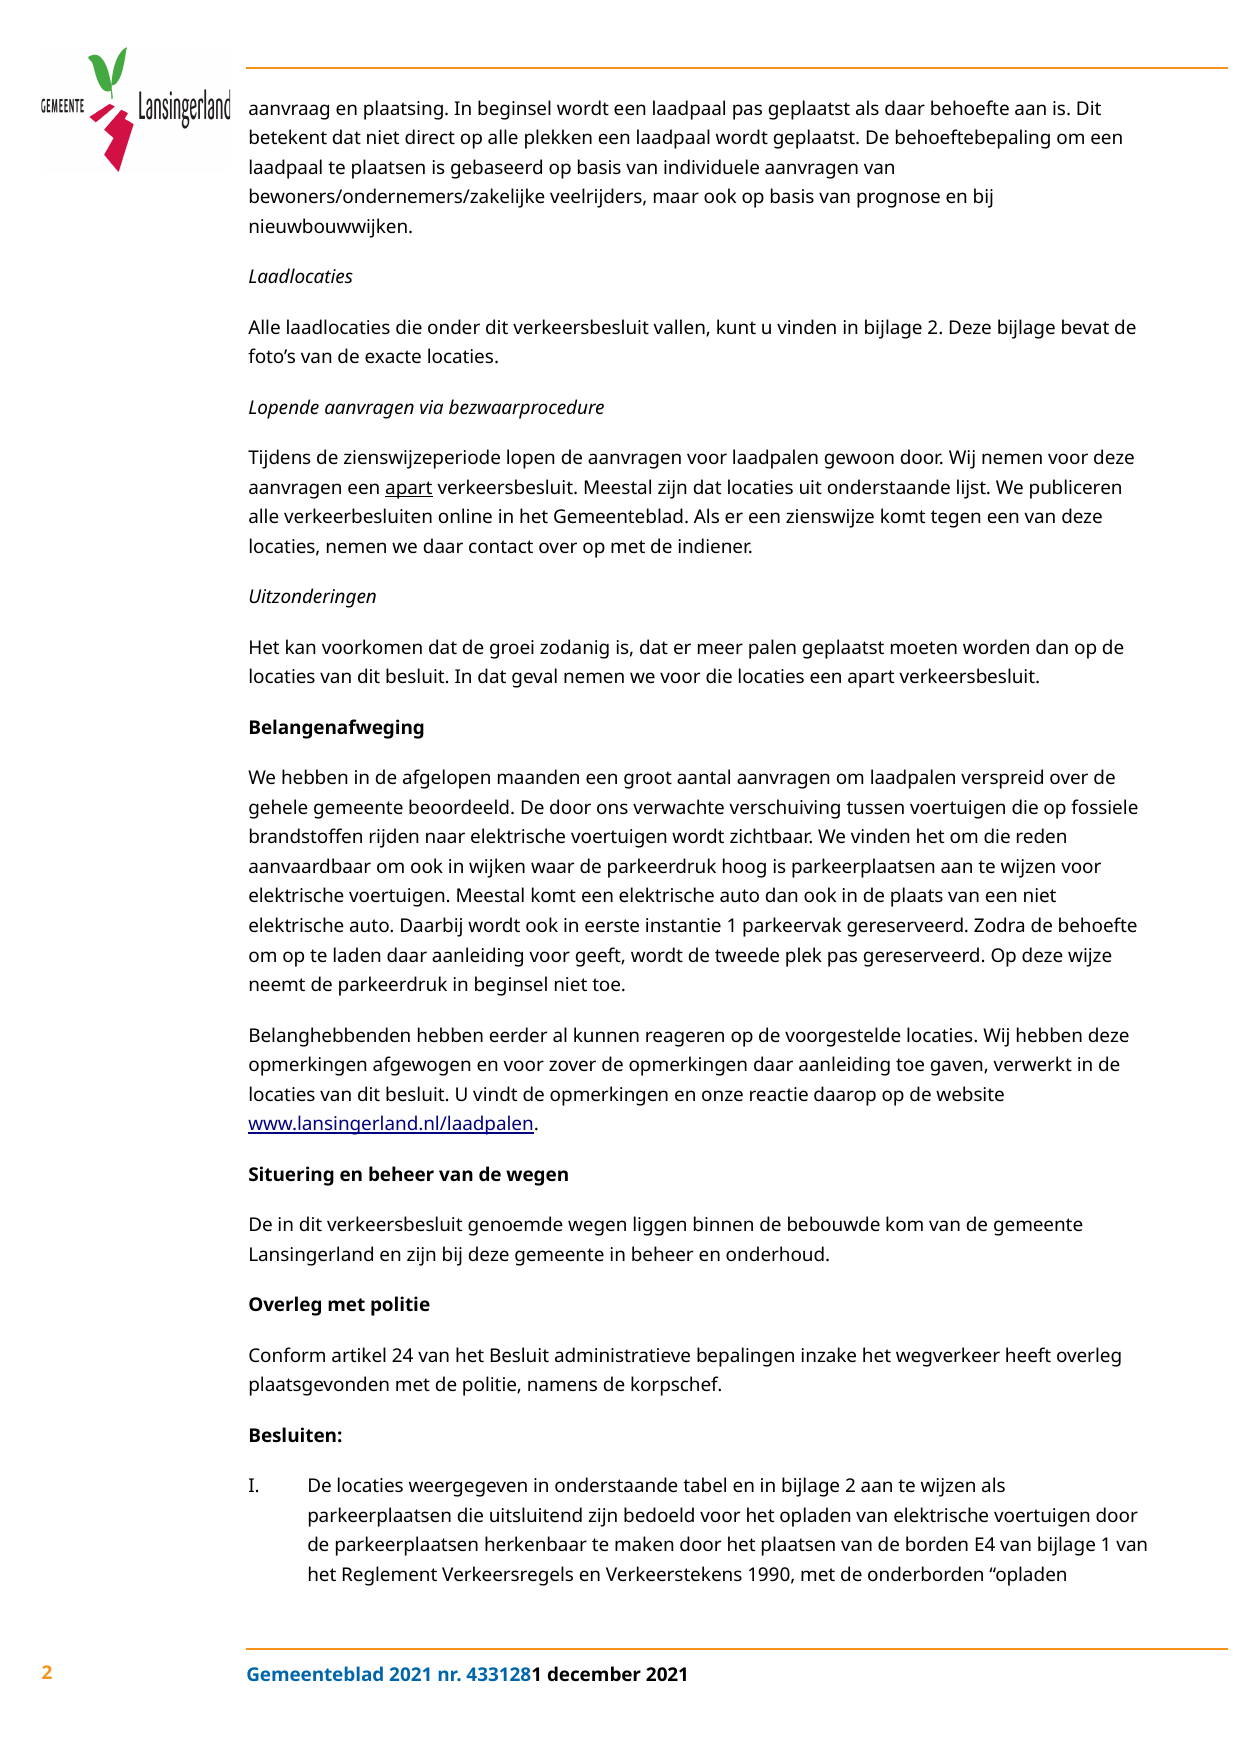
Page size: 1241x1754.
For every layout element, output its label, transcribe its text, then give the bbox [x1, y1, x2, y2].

text Lopende aanvragen via bezwaarprocedure [248, 394, 1152, 420]
text Overleg met politie [248, 1291, 1152, 1317]
list De locaties weergegeven in onderstaande tabel en in bijlage 2 aan te wijzen als parkeerplaatsen die uitsluitend zijn bedoeld voor het opladen van elektrische voertuigen door de parkeerplaatsen herkenbaar te maken door het plaatsen van de borden E4 van bijlage 1 van het Reglement Verkeersregels en Verkeerstekens 1990, met de onderborden “opladen [248, 1472, 1152, 1587]
text Uitzonderingen [248, 583, 1152, 609]
text Situering en beheer van de wegen [248, 1161, 1152, 1187]
text Alle laadlocaties die onder dit verkeersbesluit vallen, kunt u vinden in bijlage 2. Deze bijlage bevat de foto’s van de exacte locaties. [248, 314, 1152, 369]
picture [41, 47, 231, 172]
text Laadlocaties [248, 263, 1152, 289]
text De in dit verkeersbesluit genoemde wegen liggen binnen de bebouwde kom van de gemeente Lansingerland en zijn bij deze gemeente in beheer en onderhoud. [248, 1211, 1152, 1267]
text We hebben in de afgelopen maanden een groot aantal aanvragen om laadpalen verspreid over de gehele gemeente beoordeeld. De door ons verwachte verschuiving tussen voertuigen die op fossiele brandstoffen rijden naar elektrische voertuigen wordt zichtbaar. We vinden het om die reden aanvaardbaar om ook in wijken waar de parkeerdruk hoog is parkeerplaatsen aan te wijzen voor elektrische voertuigen. Meestal komt een elektrische auto dan ook in de plaats van een niet elektrische auto. Daarbij wordt ook in eerste instantie 1 parkeervak gereserveerd. Zodra de behoefte om op te laden daar aanleiding voor geeft, wordt de tweede plek pas gereserveerd. Op deze wijze neemt de parkeerdruk in beginsel niet toe. [248, 764, 1152, 997]
text Belangenafweging [248, 714, 1152, 740]
text Conform artikel 24 van het Besluit administratieve bepalingen inzake het wegverkeer heeft overleg plaatsgevonden met de politie, namens de korpschef. [248, 1342, 1152, 1397]
text aanvraag en plaatsing. In beginsel wordt een laadpaal pas geplaatst als daar behoefte aan is. Dit betekent dat niet direct op alle plekken een laadpaal wordt geplaatst. De behoeftebepaling om een laadpaal te plaatsen is gebaseerd op basis van individuele aanvragen van bewoners/ondernemers/zakelijke veelrijders, maar ook op basis van prognose en bij nieuwbouwwijken. [248, 95, 1152, 239]
text Het kan voorkomen dat de groei zodanig is, dat er meer palen geplaatst moeten worden dan op de locaties van dit besluit. In dat geval nemen we voor die locaties een apart verkeersbesluit. [248, 634, 1152, 689]
text Belanghebbenden hebben eerder al kunnen reageren op de voorgestelde locaties. Wij hebben deze opmerkingen afgewogen en voor zover de opmerkingen daar aanleiding toe gaven, verwerkt in de locaties van dit besluit. U vindt de opmerkingen en onze reactie daarop op de website www.lansingerland.nl/laadpalen. [248, 1022, 1152, 1136]
text Tijdens de zienswijzeperiode lopen de aanvragen voor laadpalen gewoon door. Wij nemen voor deze aanvragen een apart verkeersbesluit. Meestal zijn dat locaties uit onderstaande lijst. We publiceren alle verkeerbesluiten online in het Gemeenteblad. Als er een zienswijze komt tegen een van deze locaties, nemen we daar contact over op met de indiener. [248, 444, 1152, 559]
text Besluiten: [248, 1422, 1152, 1448]
